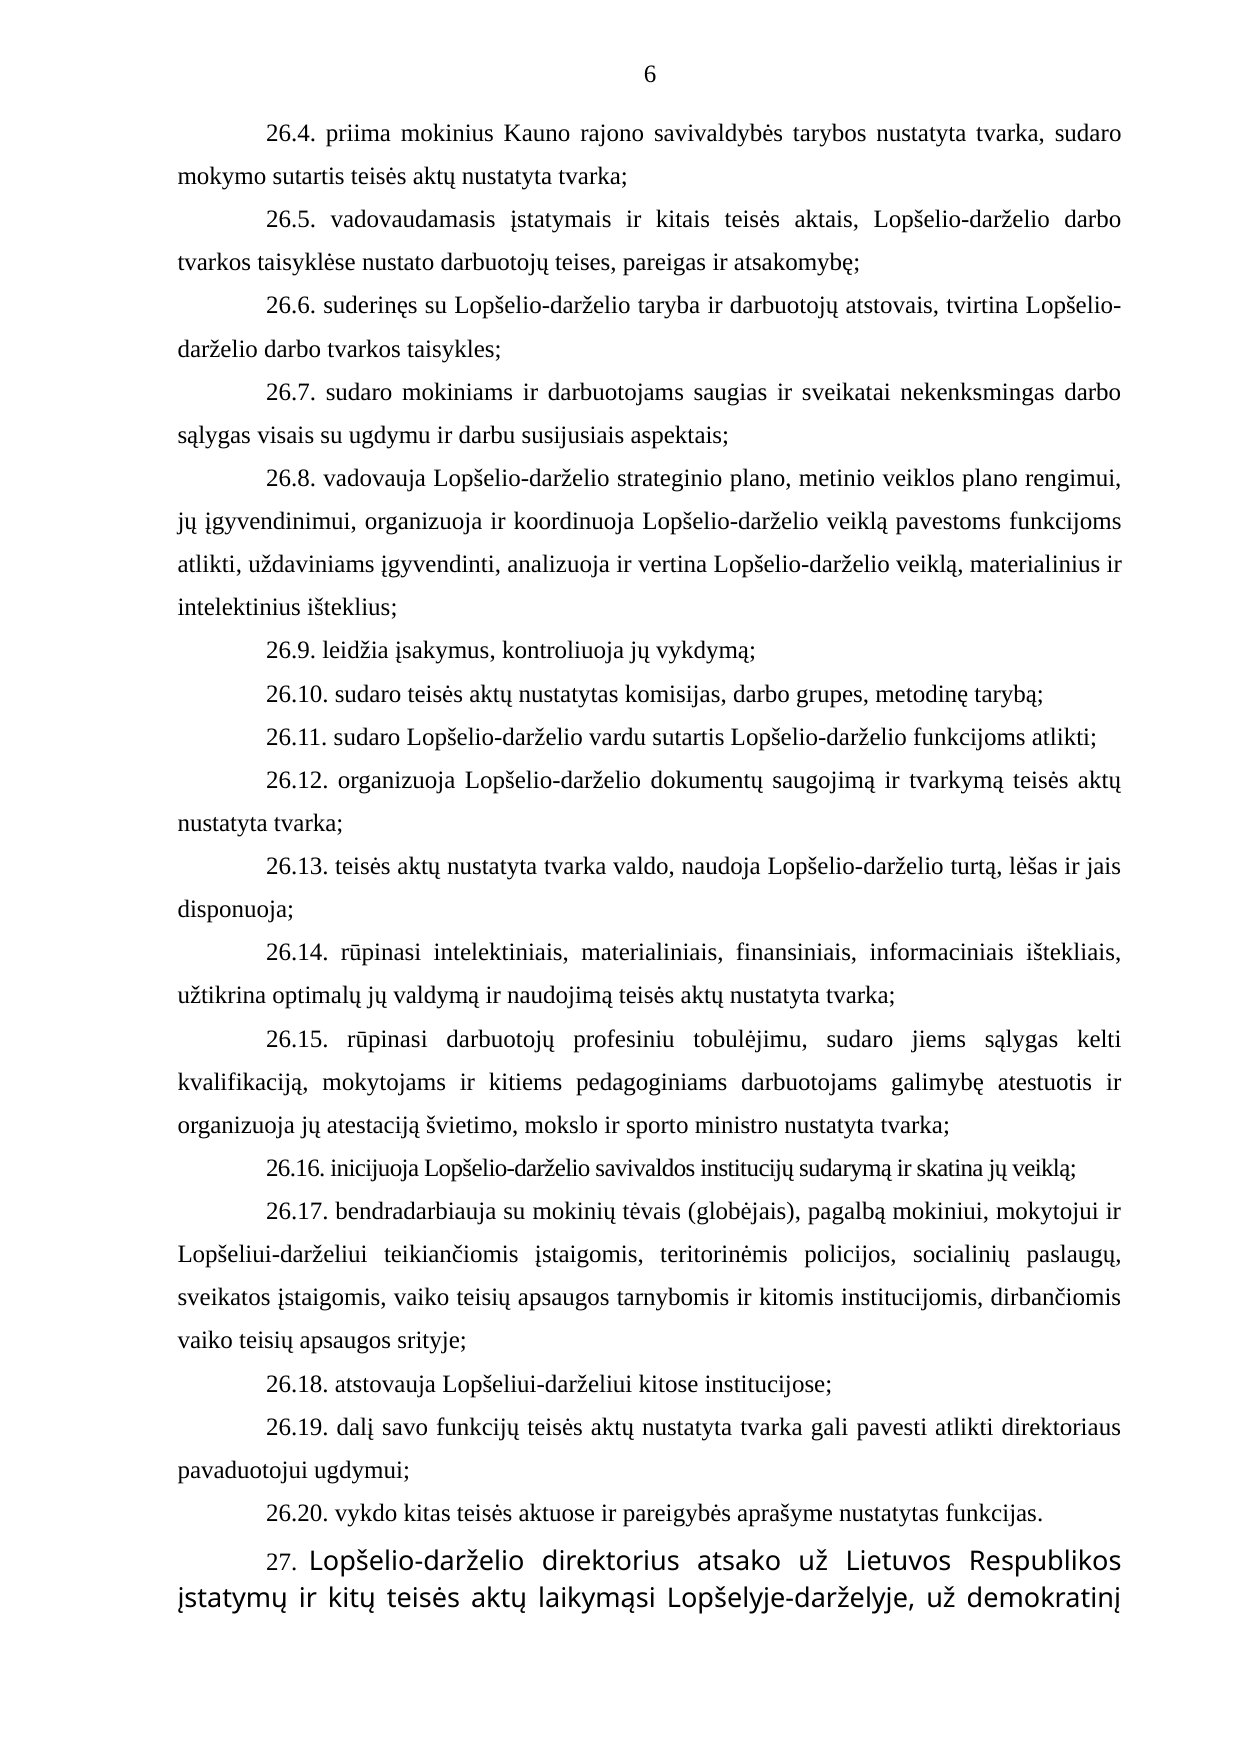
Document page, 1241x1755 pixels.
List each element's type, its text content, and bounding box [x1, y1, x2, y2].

text 26.18. atstovauja Lopšeliui-darželiui kitose institucijose; [177, 1369, 1122, 1397]
text 26.11. sudaro Lopšelio-darželio vardu sutartis Lopšelio-darželio funkcijoms atlikti; [177, 722, 1122, 751]
text 26.8. vadovauja Lopšelio-darželio strateginio plano, metinio veiklos plano rengimui, jų įgyvendinimui, organizuoja ir koordinuoja Lopšelio-darželio veiklą pavestoms funkcijoms atlikti, uždaviniams įgyvendinti, analizuoja ir vertina Lopšelio-darželio veiklą, materialinius ir intelektinius išteklius; [177, 463, 1122, 621]
text 26.5. vadovaudamasis įstatymais ir kitais teisės aktais, Lopšelio-darželio darbo tvarkos taisyklėse nustato darbuotojų teises, pareigas ir atsakomybę; [177, 204, 1122, 276]
text 26.6. suderinęs su Lopšelio-darželio taryba ir darbuotojų atstovais, tvirtina Lopšelio-darželio darbo tvarkos taisykles; [177, 291, 1122, 362]
text 26.19. dalį savo funkcijų teisės aktų nustatyta tvarka gali pavesti atlikti direktoriaus pavaduotojui ugdymui; [177, 1412, 1122, 1484]
text 26.16. inicijuoja Lopšelio-darželio savivaldos institucijų sudarymą ir skatina jų veiklą; [177, 1153, 1122, 1182]
text 26.10. sudaro teisės aktų nustatytas komisijas, darbo grupes, metodinę tarybą; [177, 679, 1122, 707]
text 26.12. organizuoja Lopšelio-darželio dokumentų saugojimą ir tvarkymą teisės aktų nustatyta tvarka; [177, 765, 1122, 837]
text 26.7. sudaro mokiniams ir darbuotojams saugias ir sveikatai nekenksmingas darbo sąlygas visais su ugdymu ir darbu susijusiais aspektais; [177, 377, 1122, 449]
text 27. Lopšelio-darželio direktorius atsako už Lietuvos Respublikos įstatymų ir kitų teisės aktų laikymąsi Lopšelyje-darželyje, už demokratinį [177, 1541, 1122, 1615]
text 26.9. leidžia įsakymus, kontroliuoja jų vykdymą; [177, 636, 1122, 664]
text 26.20. vykdo kitas teisės aktuose ir pareigybės aprašyme nustatytas funkcijas. [177, 1498, 1122, 1527]
text 26.17. bendradarbiauja su mokinių tėvais (globėjais), pagalbą mokiniui, mokytojui ir Lopšeliui-darželiui teikiančiomis įstaigomis, teritorinėmis policijos, socialinių paslaugų, sveikatos įstaigomis, vaiko teisių apsaugos tarnybomis ir kitomis institucijomis, dirbančiomis vaiko teisių apsaugos srityje; [177, 1196, 1122, 1354]
text 26.14. rūpinasi intelektiniais, materialiniais, finansiniais, informaciniais ištekliais, užtikrina optimalų jų valdymą ir naudojimą teisės aktų nustatyta tvarka; [177, 937, 1122, 1009]
text 26.4. priima mokinius Kauno rajono savivaldybės tarybos nustatyta tvarka, sudaro mokymo sutartis teisės aktų nustatyta tvarka; [177, 118, 1122, 190]
text 26.13. teisės aktų nustatyta tvarka valdo, naudoja Lopšelio-darželio turtą, lėšas ir jais disponuoja; [177, 851, 1122, 923]
text 26.15. rūpinasi darbuotojų profesiniu tobulėjimu, sudaro jiems sąlygas kelti kvalifikaciją, mokytojams ir kitiems pedagoginiams darbuotojams galimybę atestuotis ir organizuoja jų atestaciją švietimo, mokslo ir sporto ministro nustatyta tvarka; [177, 1024, 1122, 1139]
